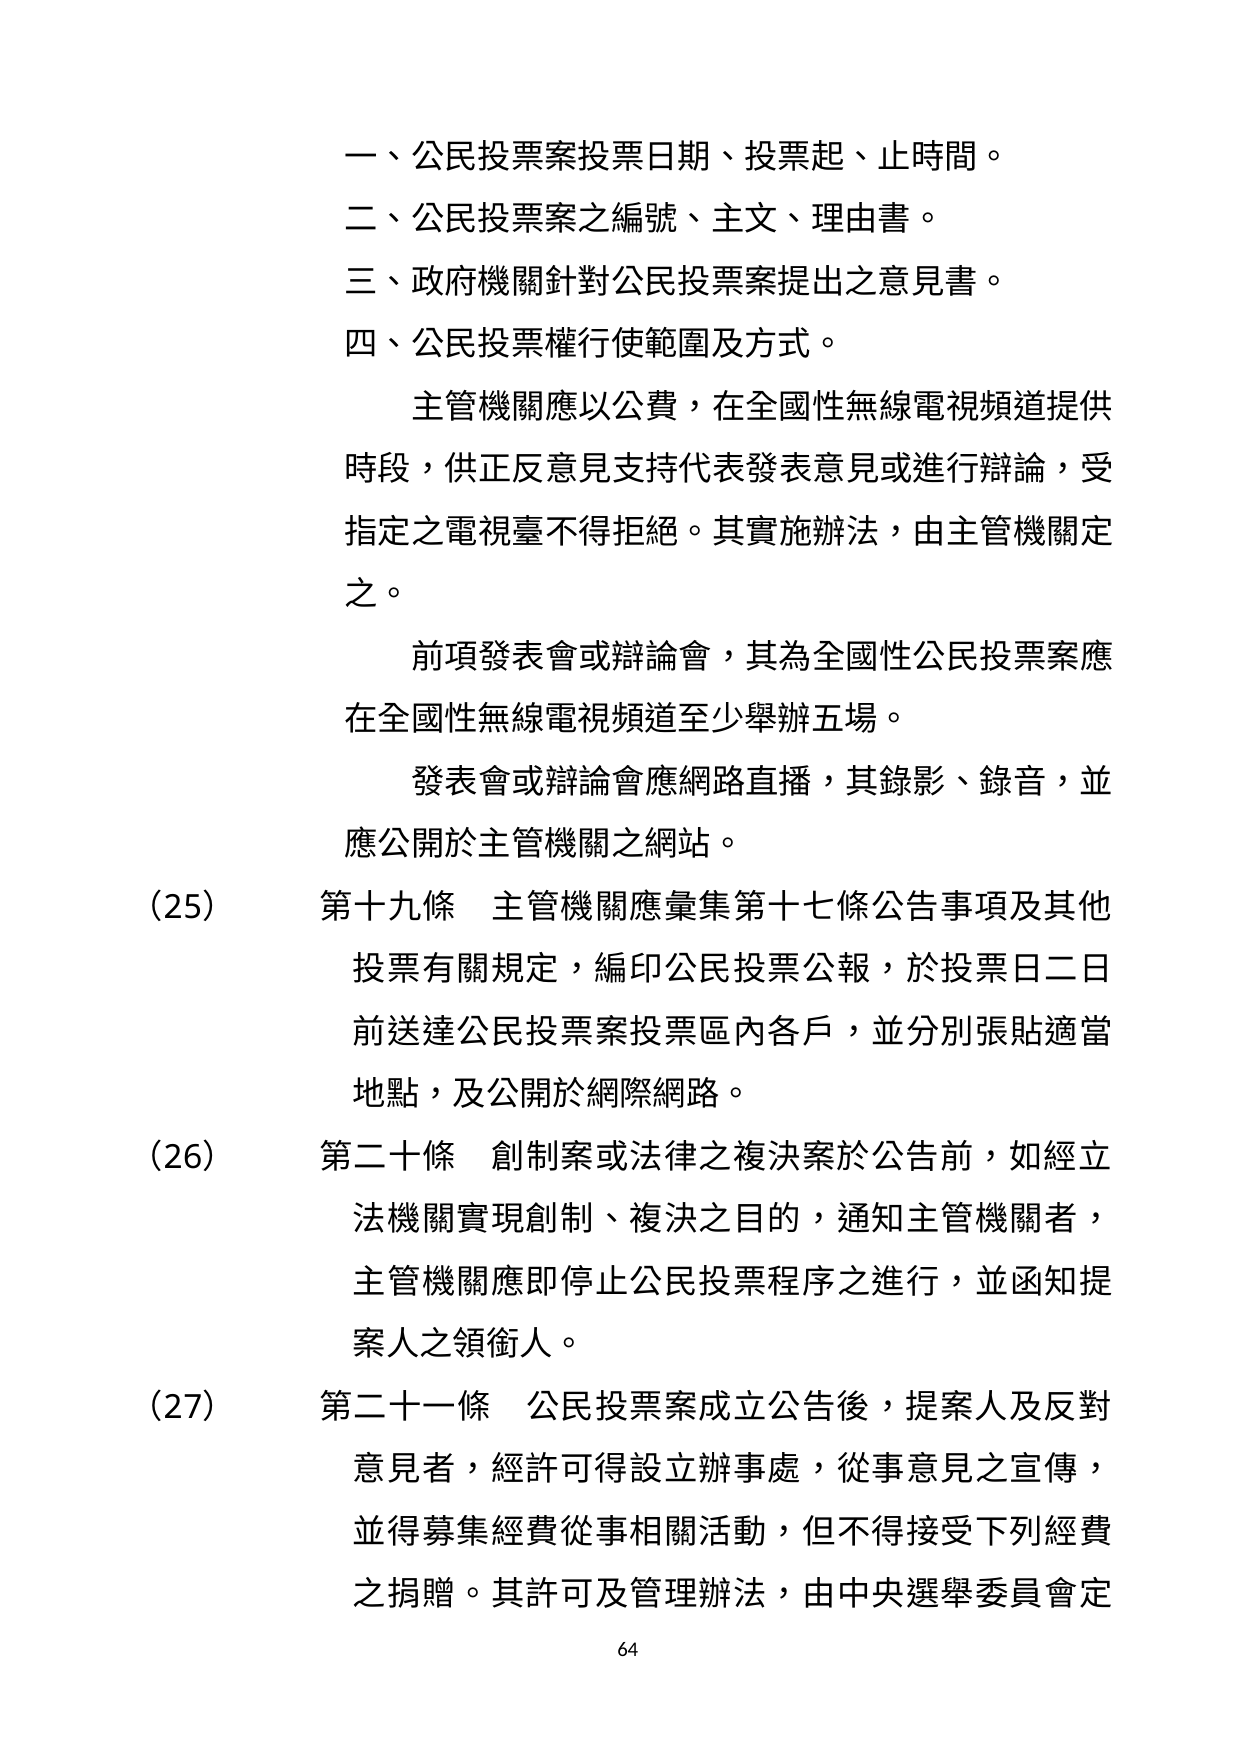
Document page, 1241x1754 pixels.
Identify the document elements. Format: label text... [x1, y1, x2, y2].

table_cell 一、公民投票案投票日期、投票起、止時間。 二、公民投票案之編號、主文、理由書。 三、政府機關針對公民投票案提出之意見書。 四、公民投票權行使範圍及方式。 主管機關應以公費，在全國性無線電視頻道提供時段，供正反意見支持代表發表意見或進行辯論，受指定之電視臺不得拒絕。其實施辦法，由主管機關定之。 前項發表會或辯論會，其為全國性公民投票案應在全國性無線電視頻道至少舉辦五場。 發表會或辯論會應網路直播，其錄影、錄音，並應公開於主管機關之網站。 [296, 112, 1137, 862]
table_cell 第十九條 主管機關應彙集第十七條公告事項及其他投票有關規定，編印公民投票公報，於投票日二日前送達公民投票案投票區內各戶，並分別張貼適當地點，及公開於網際網路。 [296, 862, 1137, 1112]
table_cell 第二十條 創制案或法律之複決案於公告前，如經立法機關實現創制、複決之目的，通知主管機關者，主管機關應即停止公民投票程序之進行，並函知提案人之領銜人。 [296, 1112, 1137, 1362]
table_cell [118, 1362, 296, 1612]
table_cell [118, 862, 296, 1112]
table_cell [118, 112, 296, 862]
table_cell [118, 1112, 296, 1362]
table_cell 第二十一條 公民投票案成立公告後，提案人及反對意見者，經許可得設立辦事處，從事意見之宣傳，並得募集經費從事相關活動，但不得接受下列經費之捐贈。其許可及管理辦法，由中央選舉委員會定 [296, 1362, 1137, 1612]
